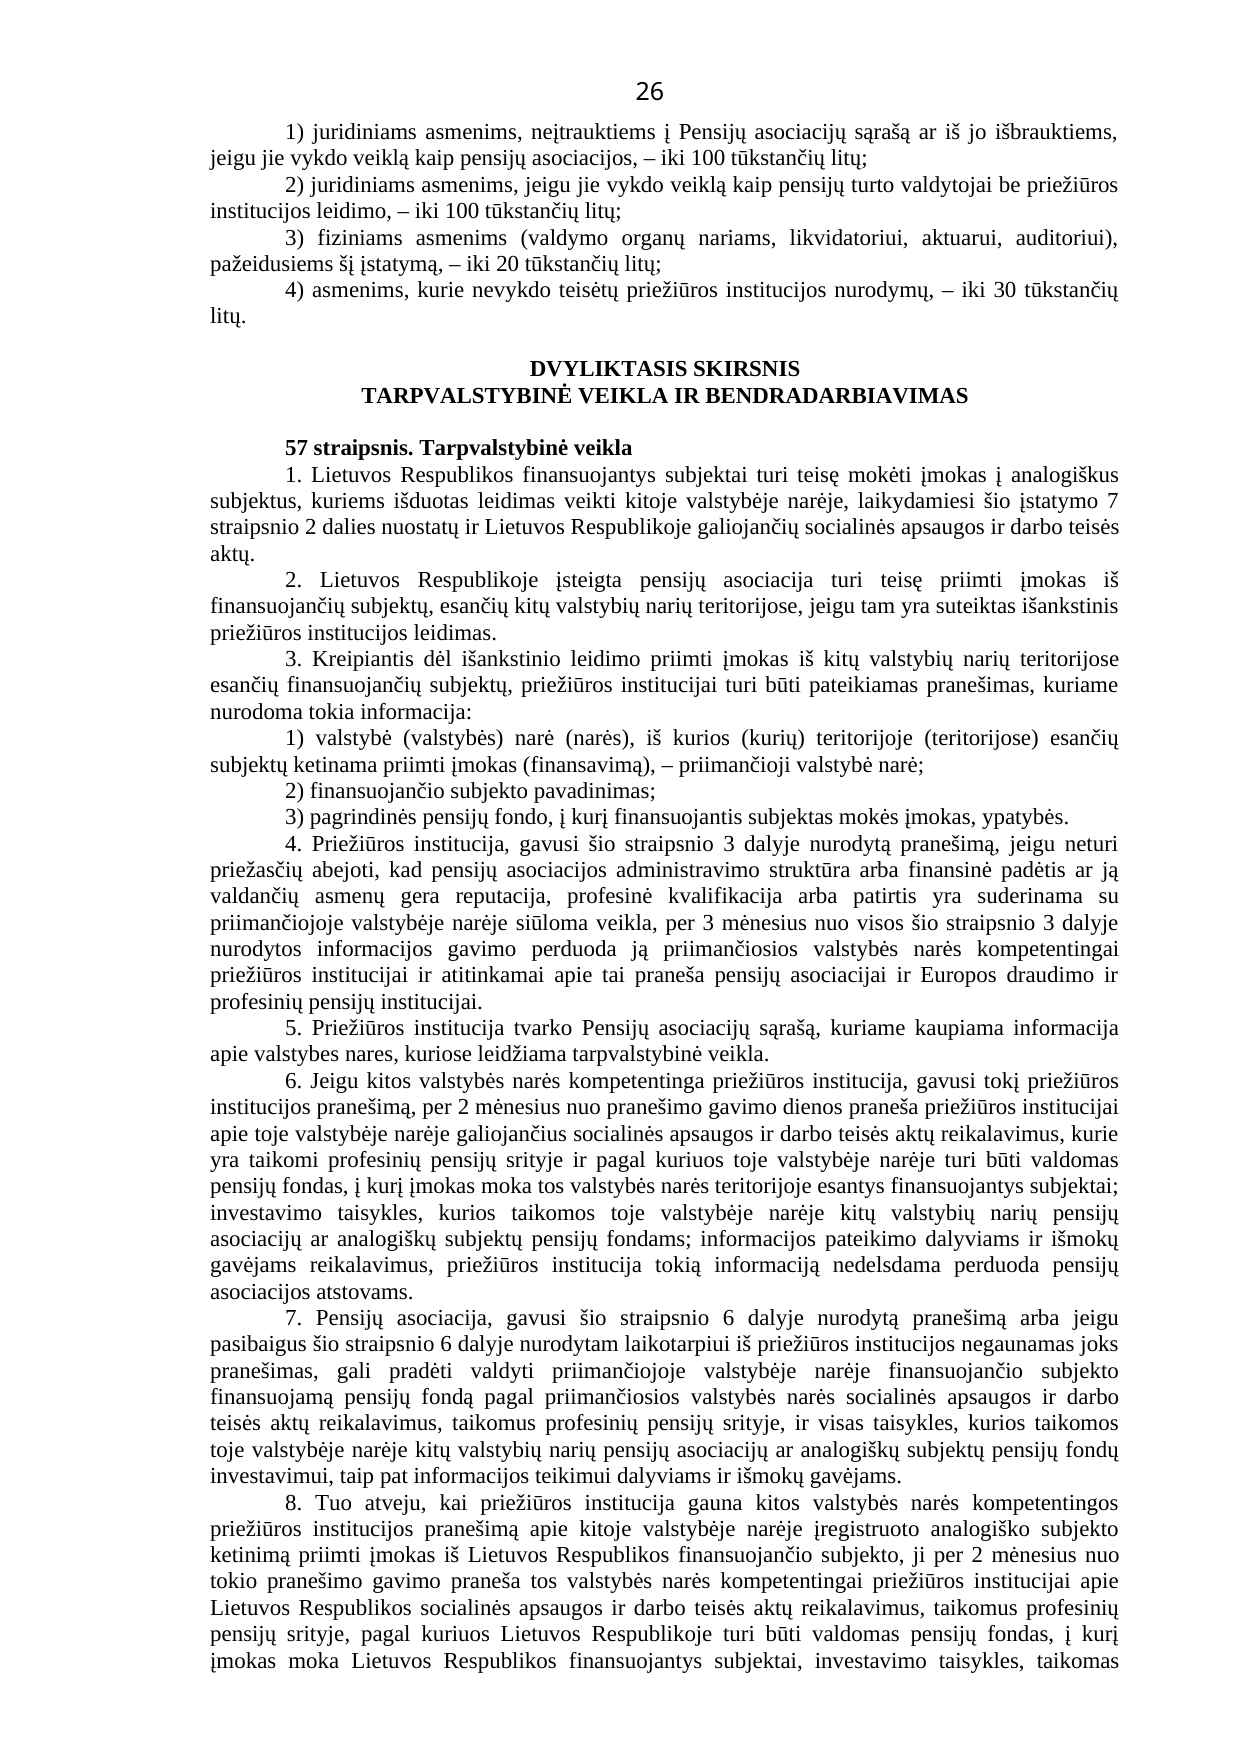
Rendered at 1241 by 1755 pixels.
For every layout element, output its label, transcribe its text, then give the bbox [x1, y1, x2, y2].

text 2) finansuojančio subjekto pavadinimas; [210, 777, 1120, 803]
text 8. Tuo atveju, kai priežiūros institucija gauna kitos valstybės narės kompetentingos priežiūros institucijos pranešimą apie kitoje valstybėje narėje įregistruoto analogiško subjekto ketinimą priimti įmokas iš Lietuvos Respublikos finansuojančio subjekto, ji per 2 mėnesius nuo tokio pranešimo gavimo praneša tos valstybės narės kompetentingai priežiūros institucijai apie Lietuvos Respublikos socialinės apsaugos ir darbo teisės aktų reikalavimus, taikomus profesinių pensijų srityje, pagal kuriuos Lietuvos Respublikoje turi būti valdomas pensijų fondas, į kurį įmokas moka Lietuvos Respublikos finansuojantys subjektai, investavimo taisykles, taikomas [210, 1488, 1120, 1673]
text DVYLIKTASIS SKIRSNIS [210, 355, 1120, 382]
text TARPVALSTYBINĖ VEIKLA IR BENDRADARBIAVIMAS [210, 382, 1120, 408]
text 6. Jeigu kitos valstybės narės kompetentinga priežiūros institucija, gavusi tokį priežiūros institucijos pranešimą, per 2 mėnesius nuo pranešimo gavimo dienos praneša priežiūros institucijai apie toje valstybėje narėje galiojančius socialinės apsaugos ir darbo teisės aktų reikalavimus, kurie yra taikomi profesinių pensijų srityje ir pagal kuriuos toje valstybėje narėje turi būti valdomas pensijų fondas, į kurį įmokas moka tos valstybės narės teritorijoje esantys finansuojantys subjektai; investavimo taisykles, kurios taikomos toje valstybėje narėje kitų valstybių narių pensijų asociacijų ar analogiškų subjektų pensijų fondams; informacijos pateikimo dalyviams ir išmokų gavėjams reikalavimus, priežiūros institucija tokią informaciją nedelsdama perduoda pensijų asociacijos atstovams. [210, 1067, 1120, 1304]
text 3) pagrindinės pensijų fondo, į kurį finansuojantis subjektas mokės įmokas, ypatybės. [210, 803, 1120, 830]
text 3. Kreipiantis dėl išankstinio leidimo priimti įmokas iš kitų valstybių narių teritorijose esančių finansuojančių subjektų, priežiūros institucijai turi būti pateikiamas pranešimas, kuriame nurodoma tokia informacija: [210, 645, 1120, 724]
text 2) juridiniams asmenims, jeigu jie vykdo veiklą kaip pensijų turto valdytojai be priežiūros institucijos leidimo, – iki 100 tūkstančių litų; [210, 171, 1120, 223]
text 3) fiziniams asmenims (valdymo organų nariams, likvidatoriui, aktuarui, auditoriui), pažeidusiems šį įstatymą, – iki 20 tūkstančių litų; [210, 223, 1120, 276]
text 4) asmenims, kurie nevykdo teisėtų priežiūros institucijos nurodymų, – iki 30 tūkstančių litų. [210, 276, 1120, 329]
text 2. Lietuvos Respublikoje įsteigta pensijų asociacija turi teisę priimti įmokas iš finansuojančių subjektų, esančių kitų valstybių narių teritorijose, jeigu tam yra suteiktas išankstinis priežiūros institucijos leidimas. [210, 566, 1120, 645]
text 5. Priežiūros institucija tvarko Pensijų asociacijų sąrašą, kuriame kaupiama informacija apie valstybes nares, kuriose leidžiama tarpvalstybinė veikla. [210, 1014, 1120, 1067]
text 1. Lietuvos Respublikos finansuojantys subjektai turi teisę mokėti įmokas į analogiškus subjektus, kuriems išduotas leidimas veikti kitoje valstybėje narėje, laikydamiesi šio įstatymo 7 straipsnio 2 dalies nuostatų ir Lietuvos Respublikoje galiojančių socialinės apsaugos ir darbo teisės aktų. [210, 461, 1120, 566]
text 4. Priežiūros institucija, gavusi šio straipsnio 3 dalyje nurodytą pranešimą, jeigu neturi priežasčių abejoti, kad pensijų asociacijos administravimo struktūra arba finansinė padėtis ar ją valdančių asmenų gera reputacija, profesinė kvalifikacija arba patirtis yra suderinama su priimančiojoje valstybėje narėje siūloma veikla, per 3 mėnesius nuo visos šio straipsnio 3 dalyje nurodytos informacijos gavimo perduoda ją priimančiosios valstybės narės kompetentingai priežiūros institucijai ir atitinkamai apie tai praneša pensijų asociacijai ir Europos draudimo ir profesinių pensijų institucijai. [210, 830, 1120, 1014]
text 57 straipsnis. Tarpvalstybinė veikla [210, 434, 1120, 461]
text 7. Pensijų asociacija, gavusi šio straipsnio 6 dalyje nurodytą pranešimą arba jeigu pasibaigus šio straipsnio 6 dalyje nurodytam laikotarpiui iš priežiūros institucijos negaunamas joks pranešimas, gali pradėti valdyti priimančiojoje valstybėje narėje finansuojančio subjekto finansuojamą pensijų fondą pagal priimančiosios valstybės narės socialinės apsaugos ir darbo teisės aktų reikalavimus, taikomus profesinių pensijų srityje, ir visas taisykles, kurios taikomos toje valstybėje narėje kitų valstybių narių pensijų asociacijų ar analogiškų subjektų pensijų fondų investavimui, taip pat informacijos teikimui dalyviams ir išmokų gavėjams. [210, 1304, 1120, 1488]
text 1) valstybė (valstybės) narė (narės), iš kurios (kurių) teritorijoje (teritorijose) esančių subjektų ketinama priimti įmokas (finansavimą), – priimančioji valstybė narė; [210, 724, 1120, 777]
text 1) juridiniams asmenims, neįtrauktiems į Pensijų asociacijų sąrašą ar iš jo išbrauktiems, jeigu jie vykdo veiklą kaip pensijų asociacijos, – iki 100 tūkstančių litų; [210, 118, 1120, 171]
